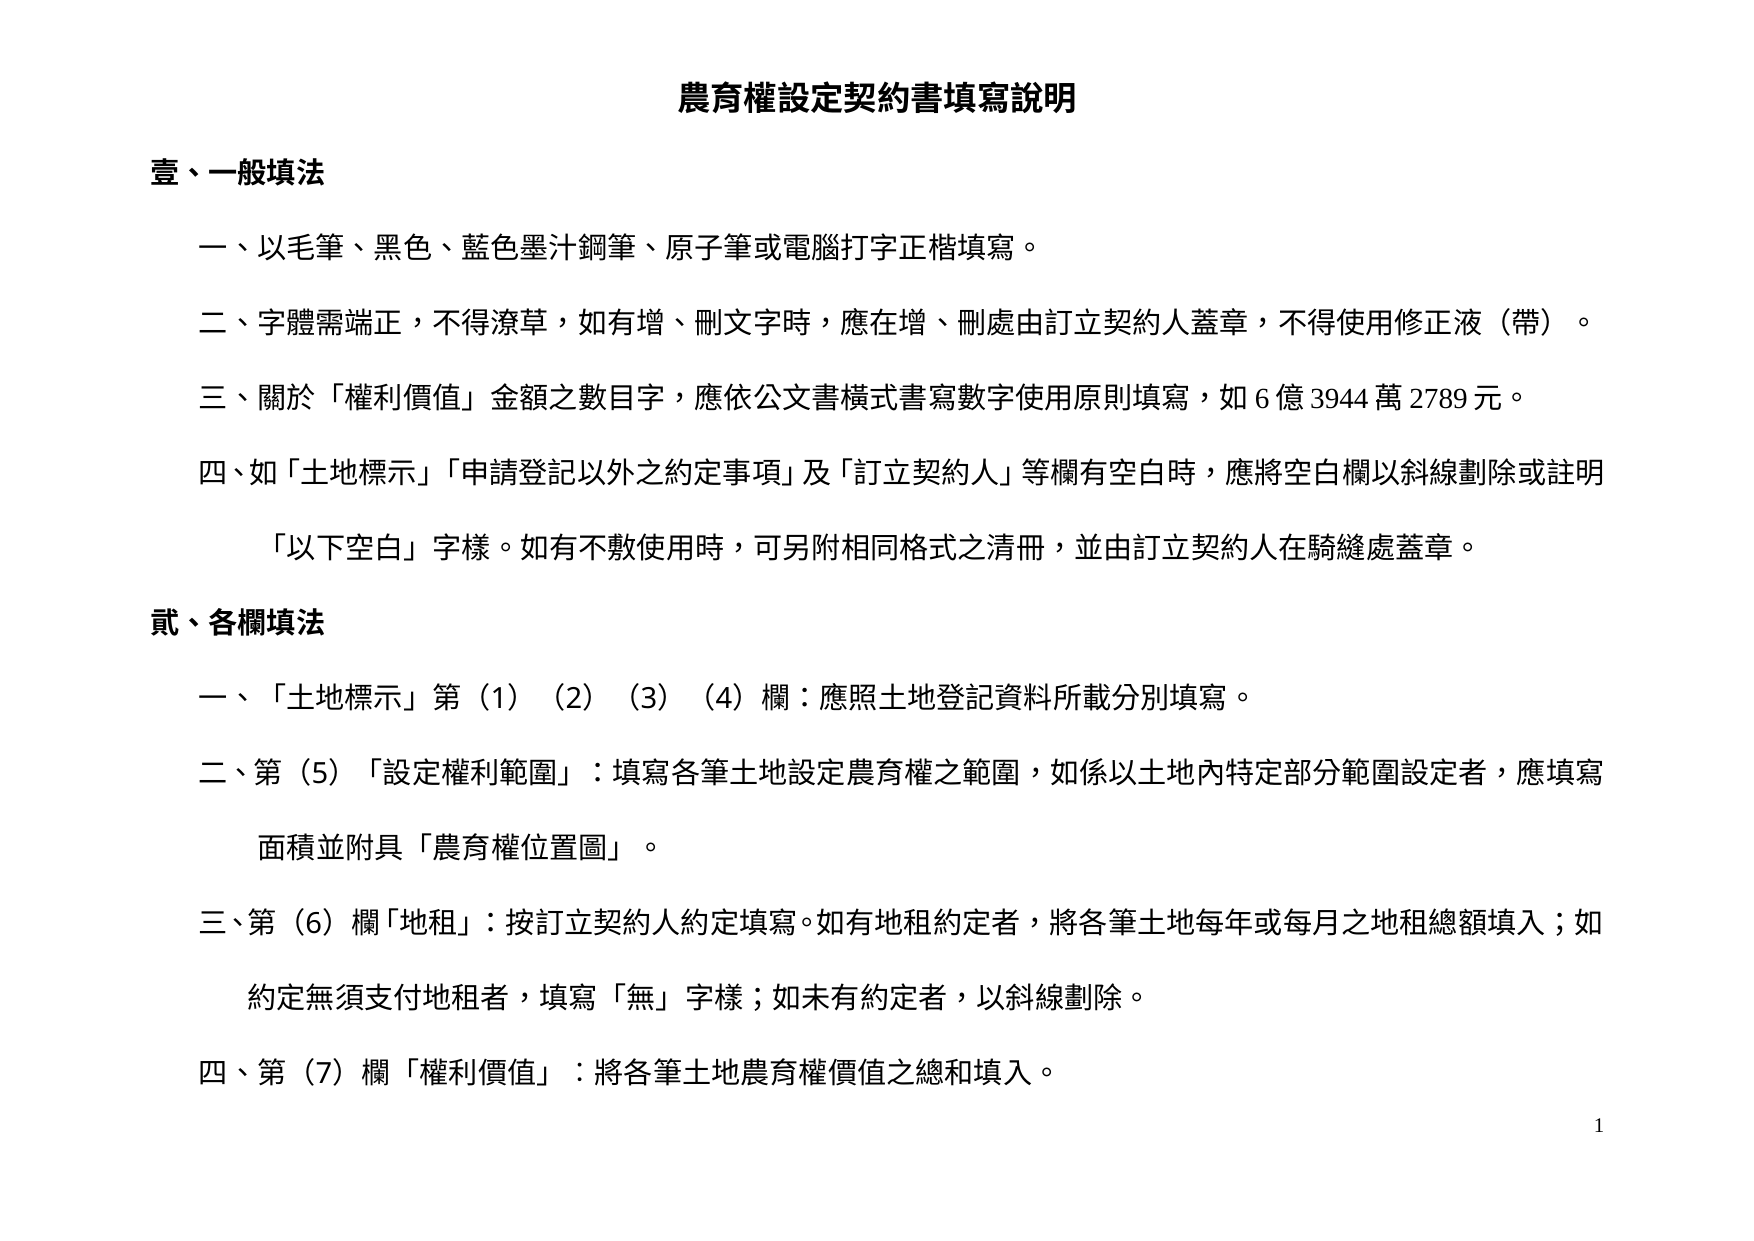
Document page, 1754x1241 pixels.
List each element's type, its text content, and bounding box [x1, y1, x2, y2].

text 壹、一般填法 [150, 133, 1604, 208]
text 貮、各欄填法 [150, 583, 1604, 658]
text 四、第（7）欄「權利價值」︰將各筆土地農育權價值之總和填入。 [199, 1033, 1604, 1108]
text 三、第（6）欄「地租」：按訂立契約人約定填寫。如有地租約定者，將各筆土地每年或每月之地租總額填入；如約定無須支付地租者，填寫「無」字樣；如未有約定者，以斜線劃除。 [199, 883, 1604, 1033]
text 二、第（5）「設定權利範圍」：填寫各筆土地設定農育權之範圍，如係以土地內特定部分範圍設定者，應填寫面積並附具「農育權位置圖」。 [198, 733, 1604, 883]
text 三、關於「權利價值」金額之數目字，應依公文書橫式書寫數字使用原則填寫，如6億3944萬2789元。 [199, 358, 1604, 433]
text 一、以毛筆、黑色、藍色墨汁鋼筆、原子筆或電腦打字正楷填寫。 [150, 208, 1604, 283]
text 二、字體需端正，不得潦草，如有增、刪文字時，應在增、刪處由訂立契約人蓋章，不得使用修正液（帶）。 [199, 283, 1604, 358]
text 農育權設定契約書填寫說明 [150, 58, 1604, 133]
text 四、如「土地標示」「申請登記以外之約定事項」及「訂立契約人」等欄有空白時，應將空白欄以斜線劃除或註明「以下空白」字樣。如有不敷使用時，可另附相同格式之清冊，並由訂立契約人在騎縫處蓋章。 [198, 433, 1604, 583]
text 一、「土地標示」第（1）（2）（3）（4）欄：應照土地登記資料所載分別填寫。 [199, 658, 1604, 733]
